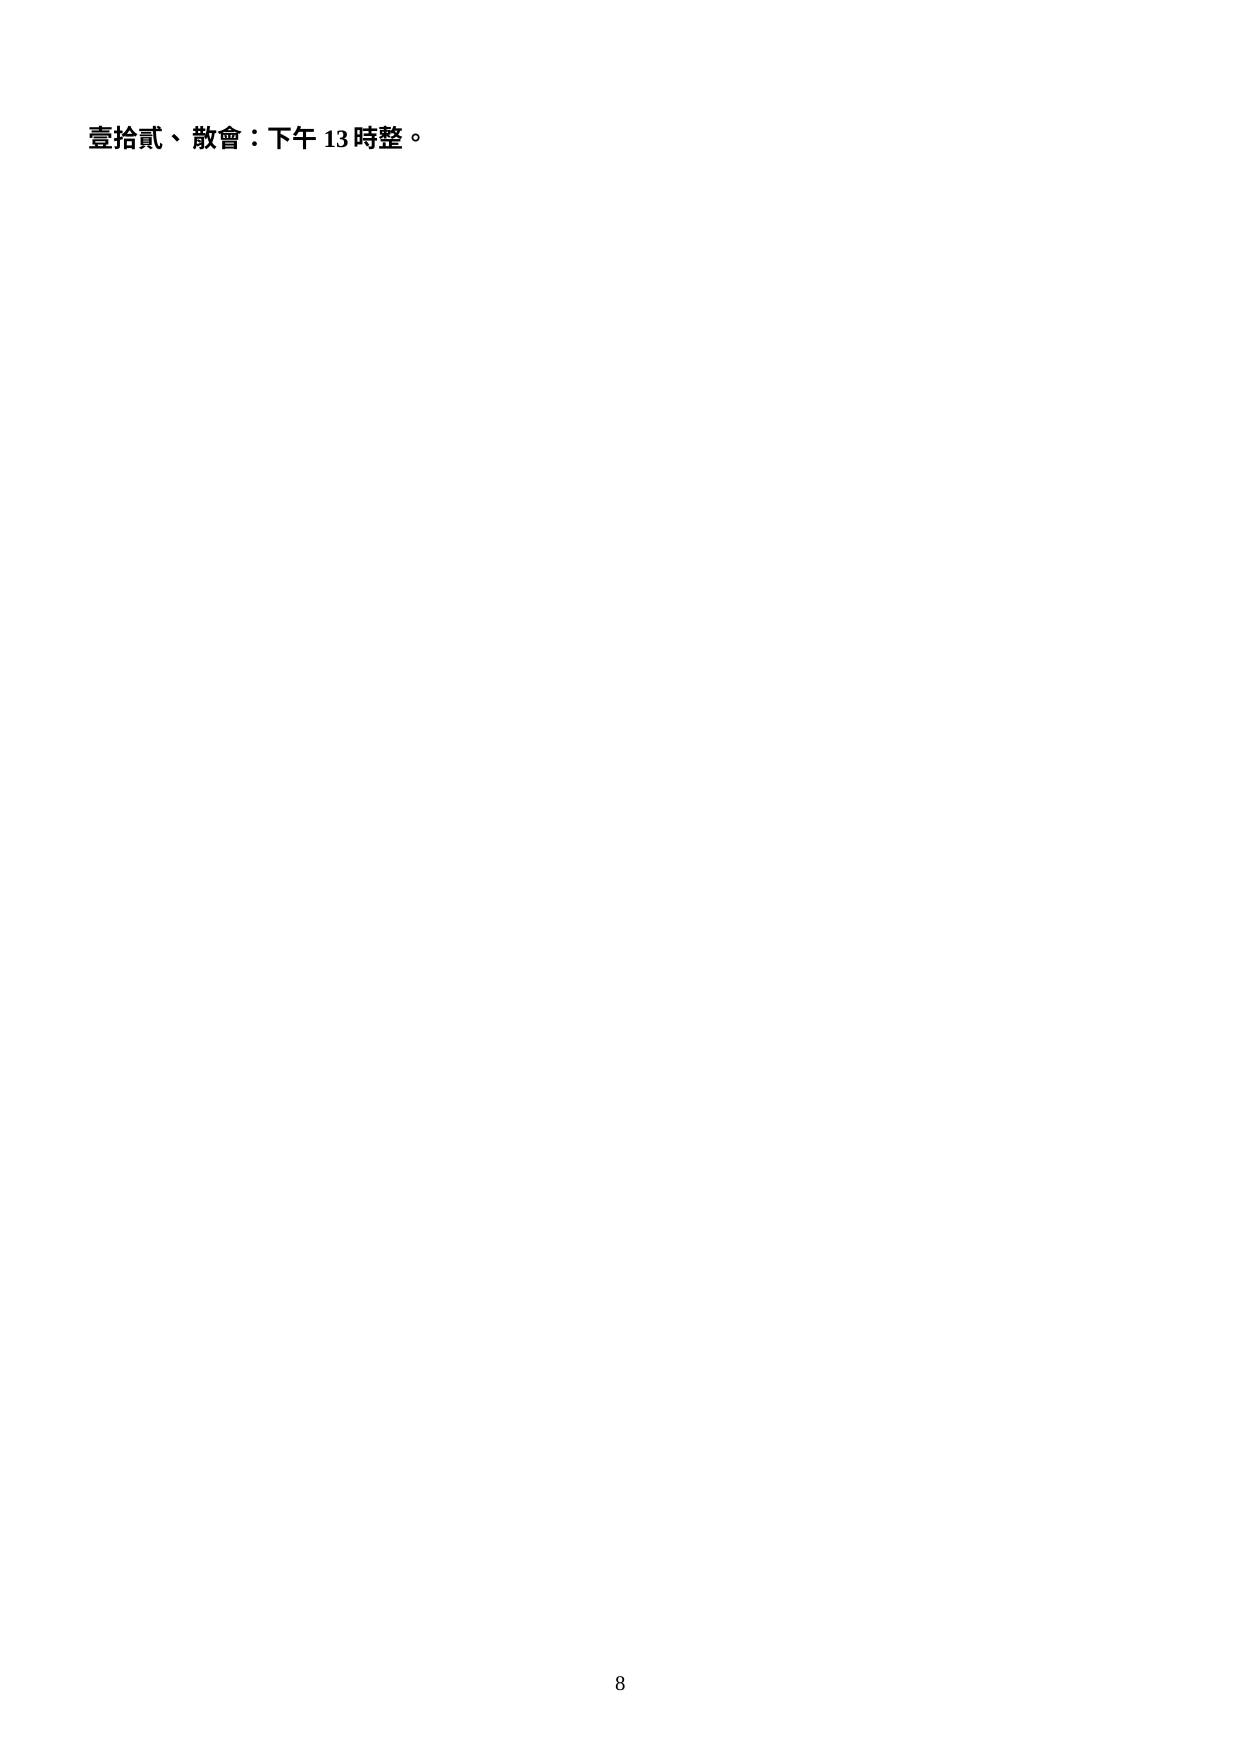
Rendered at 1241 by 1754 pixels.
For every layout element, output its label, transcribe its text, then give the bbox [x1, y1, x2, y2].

list 散會：下午 13時整。 [89, 118, 1152, 154]
